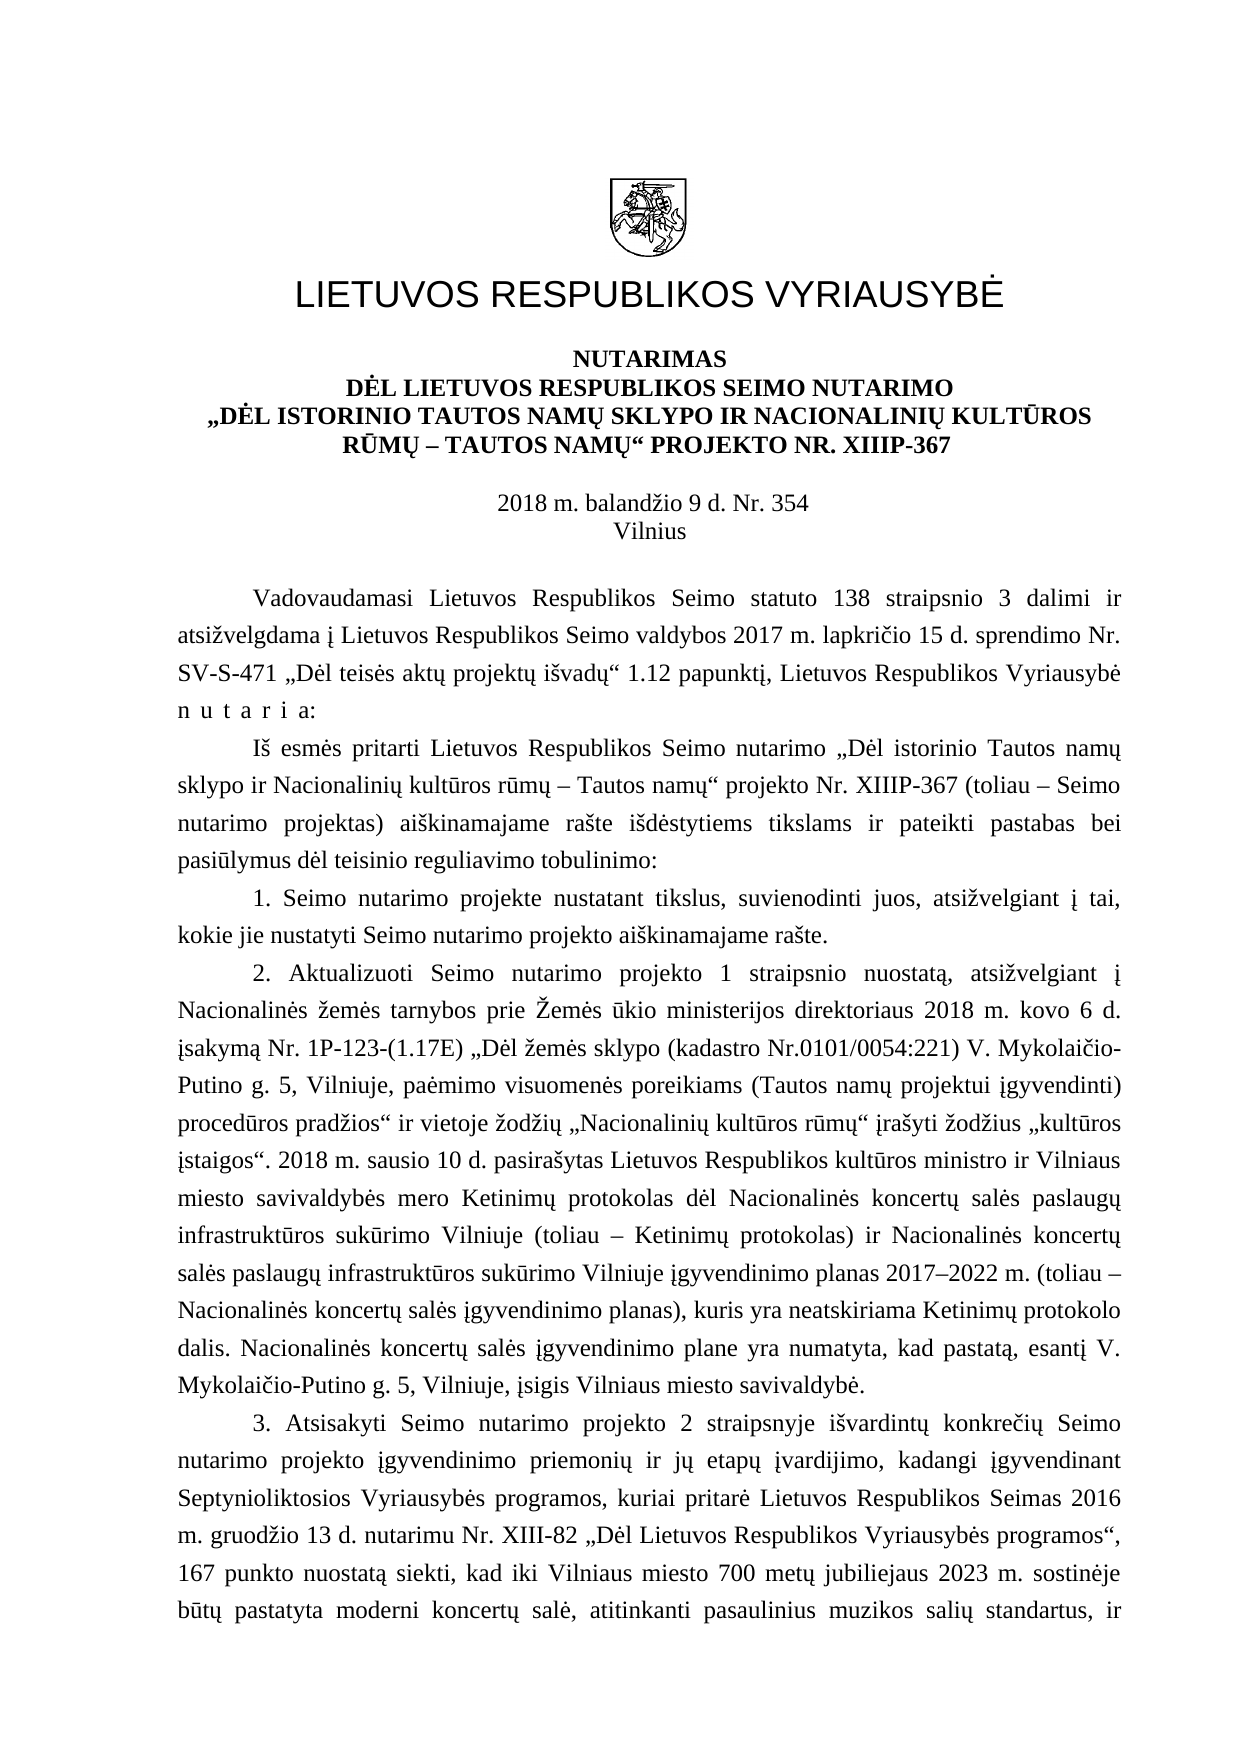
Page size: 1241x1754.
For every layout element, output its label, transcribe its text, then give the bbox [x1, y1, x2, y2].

text 2018 m. balandžio 9 d. Nr. 354 [177, 488, 1122, 516]
text 1. Seimo nutarimo projekte nustatant tikslus, suvienodinti juos, atsižvelgiant į tai, kokie jie nustatyti Seimo nutarimo projekto aiškinamajame rašte. [177, 874, 1122, 949]
text Vadovaudamasi Lietuvos Respublikos Seimo statuto 138 straipsnio 3 dalimi ir atsižvelgdama į Lietuvos Respublikos Seimo valdybos 2017 m. lapkričio 15 d. sprendimo Nr. SV-S-471 „Dėl teisės aktų projektų išvadų“ 1.12 papunktį, Lietuvos Respublikos Vyriausybė nutaria: [177, 574, 1122, 724]
text DĖL LIETUVOS RESPUBLIKOS SEIMO NUTARIMO [177, 373, 1122, 401]
text Iš esmės pritarti Lietuvos Respublikos Seimo nutarimo „Dėl istorinio Tautos namų sklypo ir Nacionalinių kultūros rūmų – Tautos namų“ projekto Nr. XIIIP-367 (toliau – Seimo nutarimo projektas) aiškinamajame rašte išdėstytiems tikslams ir pateikti pastabas bei pasiūlymus dėl teisinio reguliavimo tobulinimo: [177, 724, 1122, 874]
text nutarimas [177, 344, 1122, 373]
text „DĖL ISTORINIO TAUTOS NAMŲ SKLYPO IR NACIONALINIŲ KULTŪROS RŪMŲ – TAUTOS NAMŲ“ PROJEKTO NR. XIIIP-367 [177, 401, 1122, 459]
text 2. Aktualizuoti Seimo nutarimo projekto 1 straipsnio nuostatą, atsižvelgiant į Nacionalinės žemės tarnybos prie Žemės ūkio ministerijos direktoriaus 2018 m. kovo 6 d. įsakymą Nr. 1P-123-(1.17E) „Dėl žemės sklypo (kadastro Nr.0101/0054:221) V. Mykolaičio-Putino g. 5, Vilniuje, paėmimo visuomenės poreikiams (Tautos namų projektui įgyvendinti) procedūros pradžios“ ir vietoje žodžių „Nacionalinių kultūros rūmų“ įrašyti žodžius „kultūros įstaigos“. 2018 m. sausio 10 d. pasirašytas Lietuvos Respublikos kultūros ministro ir Vilniaus miesto savivaldybės mero Ketinimų protokolas dėl Nacionalinės koncertų salės paslaugų infrastruktūros sukūrimo Vilniuje (toliau – Ketinimų protokolas) ir Nacionalinės koncertų salės paslaugų infrastruktūros sukūrimo Vilniuje įgyvendinimo planas 2017–2022 m. (toliau – Nacionalinės koncertų salės įgyvendinimo planas), kuris yra neatskiriama Ketinimų protokolo dalis. Nacionalinės koncertų salės įgyvendinimo plane yra numatyta, kad pastatą, esantį V. Mykolaičio-Putino g. 5, Vilniuje, įsigis Vilniaus miesto savivaldybė. [177, 949, 1122, 1399]
text 3. Atsisakyti Seimo nutarimo projekto 2 straipsnyje išvardintų konkrečių Seimo nutarimo projekto įgyvendinimo priemonių ir jų etapų įvardijimo, kadangi įgyvendinant Septynioliktosios Vyriausybės programos, kuriai pritarė Lietuvos Respublikos Seimas 2016 m. gruodžio 13 d. nutarimu Nr. XIII-82 „Dėl Lietuvos Respublikos Vyriausybės programos“, 167 punkto nuostatą siekti, kad iki Vilniaus miesto 700 metų jubiliejaus 2023 m. sostinėje būtų pastatyta moderni koncertų salė, atitinkanti pasaulinius muzikos salių standartus, ir [177, 1399, 1122, 1624]
text Vilnius [177, 516, 1122, 545]
text Lietuvos Respublikos Vyriausybė [177, 272, 1122, 315]
